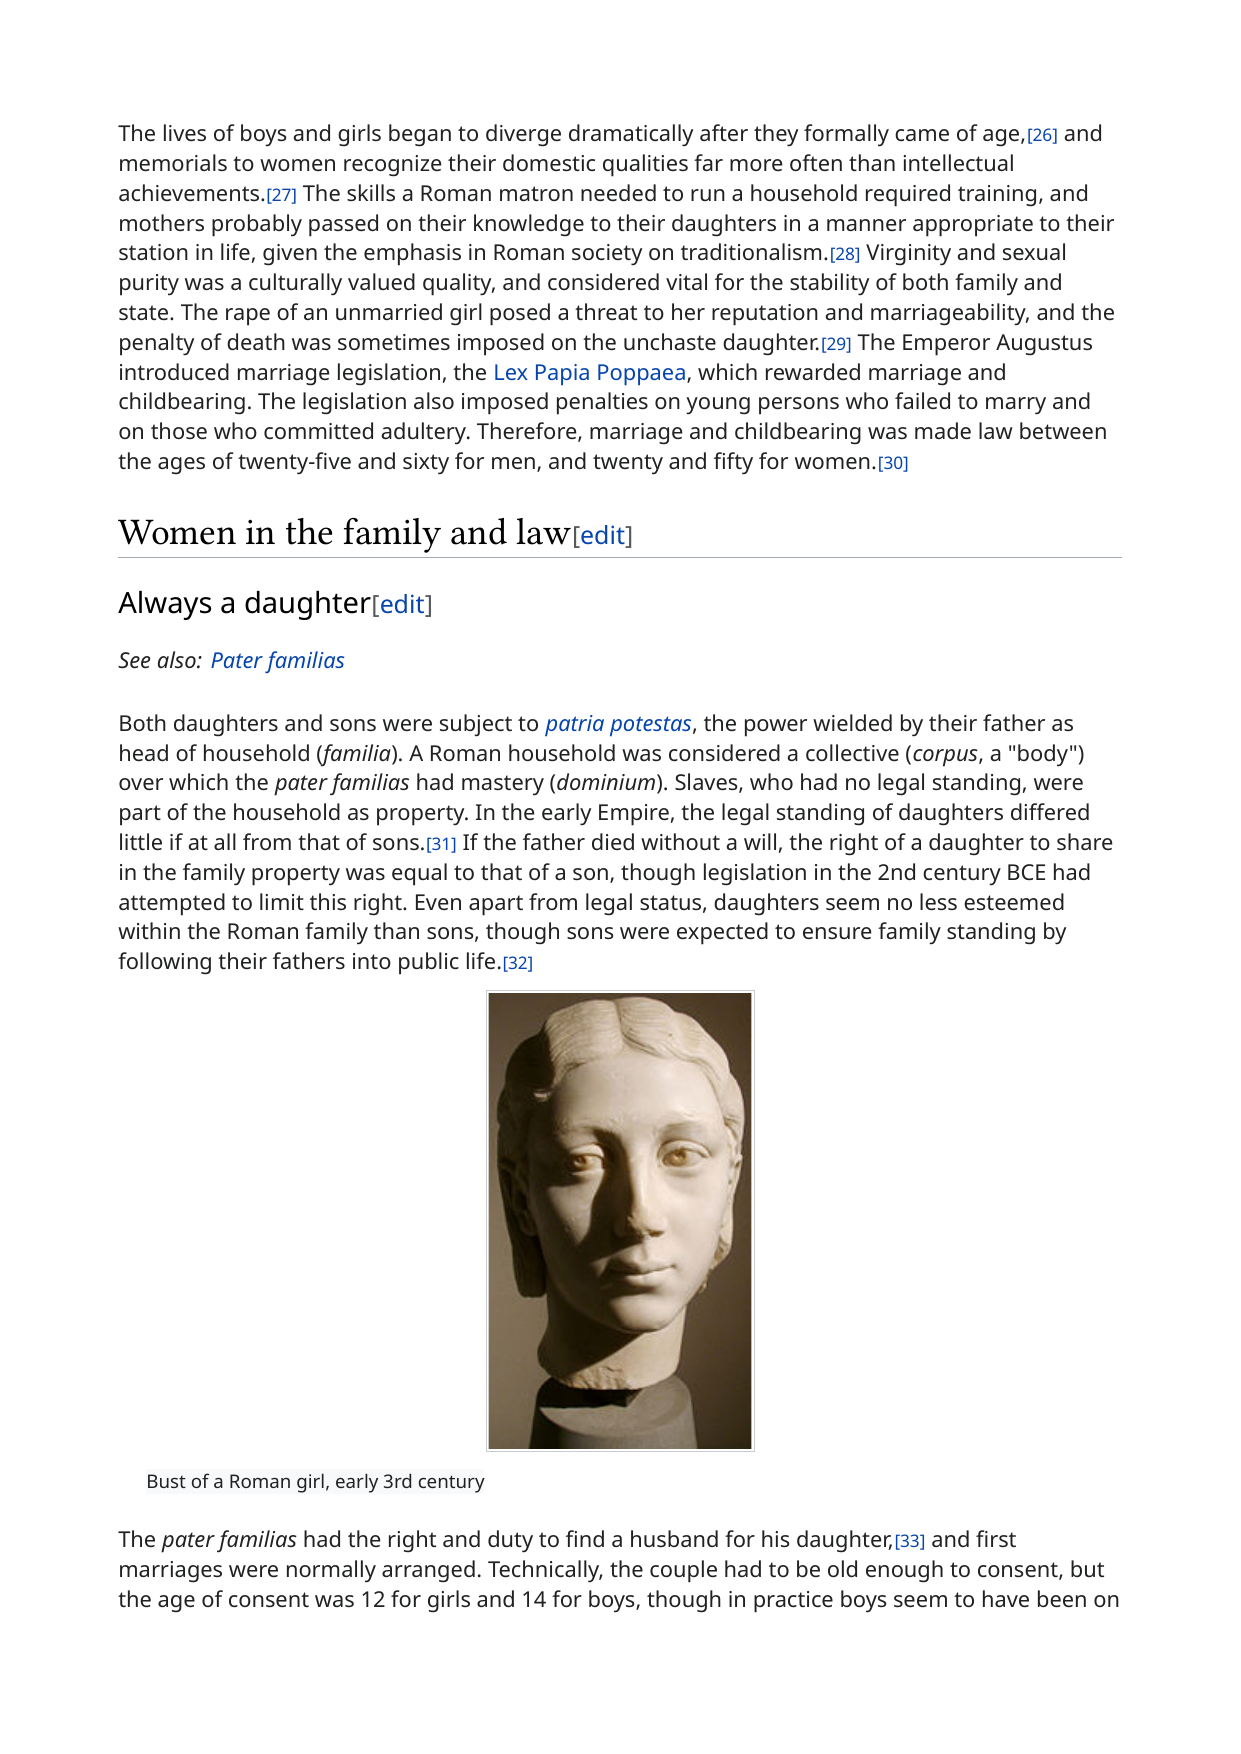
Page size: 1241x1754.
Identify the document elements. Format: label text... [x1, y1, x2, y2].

text See also: Pater familias [118, 646, 1122, 675]
subtitle Always a daughter[edit] [118, 582, 1122, 622]
text Bust of a Roman girl, early 3rd century [123, 1468, 1122, 1494]
picture [488, 993, 752, 1449]
text Both daughters and sons were subject to patria potestas, the power wielded by their father as head of household (familia). A Roman household was considered a collective (corpus, a "body") over which the pater familias had mastery (dominium). Slaves, who had no legal standing, were part of the household as property. In the early Empire, the legal standing of daughters differed little if at all from that of sons.[31] If the father died without a will, the right of a daughter to share in the family property was equal to that of a son, though legislation in the 2nd century BCE had attempted to limit this right. Even apart from legal status, daughters seem no less esteemed within the Roman family than sons, though sons were expected to ensure family standing by following their fathers into public life.[32] [118, 708, 1122, 976]
subtitle Women in the family and law[edit] [118, 511, 1122, 557]
text The lives of boys and girls began to diverge dramatically after they formally came of age,[26] and memorials to women recognize their domestic qualities far more often than intellectual achievements.[27] The skills a Roman matron needed to run a household required training, and mothers probably passed on their knowledge to their daughters in a manner appropriate to their station in life, given the emphasis in Roman society on traditionalism.[28] Virginity and sexual purity was a culturally valued quality, and considered vital for the stability of both family and state. The rape of an unmarried girl posed a threat to her reputation and marriageability, and the penalty of death was sometimes imposed on the unchaste daughter.[29] The Emperor Augustus introduced marriage legislation, the Lex Papia Poppaea, which rewarded marriage and childbearing. The legislation also imposed penalties on young persons who failed to marry and on those who committed adultery. Therefore, marriage and childbearing was made law between the ages of twenty-five and sixty for men, and twenty and fifty for women.[30] [118, 118, 1122, 476]
text The pater familias had the right and duty to find a husband for his daughter,[33] and first marriages were normally arranged. Technically, the couple had to be old enough to consent, but the age of consent was 12 for girls and 14 for boys, though in practice boys seem to have been on [118, 1524, 1122, 1613]
